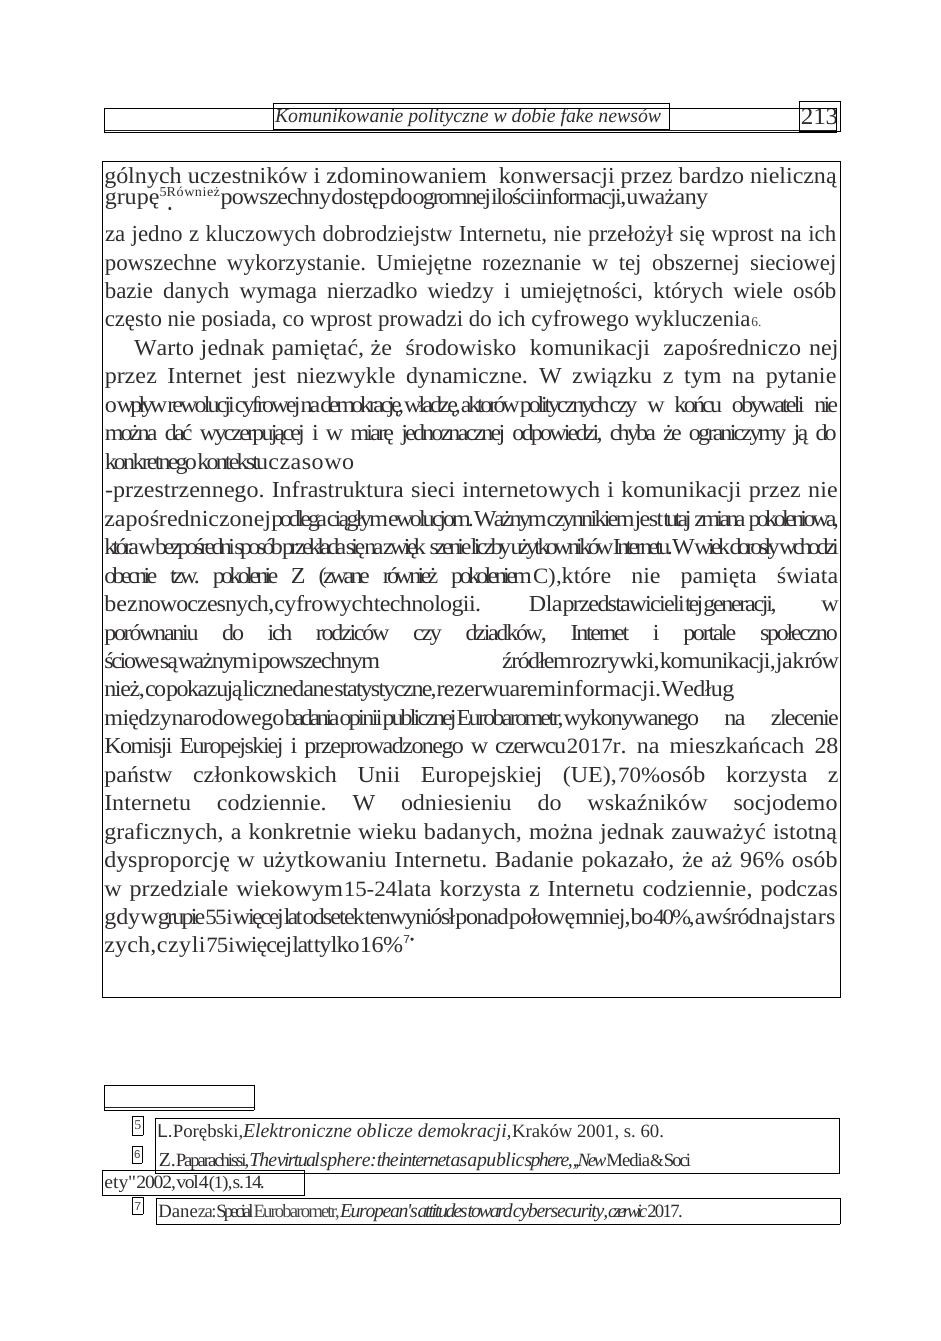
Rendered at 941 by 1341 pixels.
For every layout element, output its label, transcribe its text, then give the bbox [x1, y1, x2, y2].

text L.Porębski,Elektroniczne oblicze demokracji,Kraków 2001, s. 60. [157, 1119, 839, 1142]
text Komunikowanie polityczne w dobie fake newsów [275, 109, 669, 127]
text 7 [134, 1199, 143, 1212]
text • [168, 208, 840, 215]
text grupę5Równieżpowszechnydostępdoogromnejilościinformacji,uważany [104, 191, 840, 208]
text 5 [134, 1117, 143, 1133]
text za jedno z kluczowych dobrodziejstw Internetu, nie przełożył się wprost na ich powszechne wykorzystanie. Umiejętne rozeznanie w tej obszernej sieciowej bazie danych wymaga nierzadko wiedzy i umiejętności, których wiele osób często nie posiada, co wprost prowadzi do ich cyfrowego wykluczenia6. [104, 220, 838, 332]
text Z.Paparachissi,Thevirtualsphere:theinternetasapublicsphere,,,NewMedia&Soci­ [158, 1148, 839, 1171]
text 6 [134, 1147, 142, 1161]
text gólnych uczestników i zdominowaniem konwersacji przez bardzo nieliczną [104, 162, 840, 189]
text Warto jednak pamiętać, że środowisko komunikacji zapośredniczo­ nej przez Internet jest niezwykle dynamiczne. W związku z tym na pytanie owpływrewolucjicyfrowejnademokrację,władzę,aktorówpolitycznychczy w końcu obywateli nie można dać wyczerpującej i w miarę jednoznacznej odpowiedzi, chyba że ograniczymy ją do konkretnego kontekstuczasowo­ [104, 334, 838, 474]
text ety"2002,vol4(1),s.14. [104, 1171, 304, 1193]
text 213 [801, 102, 839, 129]
text Daneza:SpecialEurobarometr,European'sattitudestowardcybersecurity,czerwic2017. [158, 1199, 840, 1222]
text [275, 104, 669, 108]
text -przestrzennego. Infrastruktura sieci internetowych i komunikacji przez nie zapośredniczonejpodlegaciągłymewolucjom.Ważnymczynnikiemjesttutaj zmiana pokoleniowa, która w bezpośredni sposób przekłada się na zwięk­ szenie liczby użytkowników Internetu. W wiek dorosły wchodzi obecnie tzw. pokolenie Z (zwane również pokoleniemC),które nie pamięta świata beznowoczesnych,cyfrowychtechnologii. Dlaprzedstawicielitejgeneracji, w porównaniu do ich rodziców czy dziadków, Internet i portale społeczno­ ściowesąważnymipowszechnym źródłemrozrywki,komunikacji,jakrów­ nież,copokazująlicznedanestatystyczne,rezerwuareminformacji.Według międzynarodowegobadaniaopiniipublicznejEurobarometr,wykonywanego na zlecenie Komisji Europejskiej i przeprowadzonego w czerwcu2017r. na mieszkańcach 28 państw członkowskich Unii Europejskiej (UE),70%osób korzysta z Internetu codziennie. W odniesieniu do wskaźników socjodemo­ graficznych, a konkretnie wieku badanych, można jednak zauważyć istotną dysproporcję w użytkowaniu Internetu. Badanie pokazało, że aż 96% osób w przedziale wiekowym15-24lata korzysta z Internetu codziennie, podczas gdywgrupie55iwięcejlatodsetektenwyniósłponadpołowęmniej,bo40%,awśródnajstarszych,czyli75iwięcejlattylko16%7• [104, 476, 839, 958]
